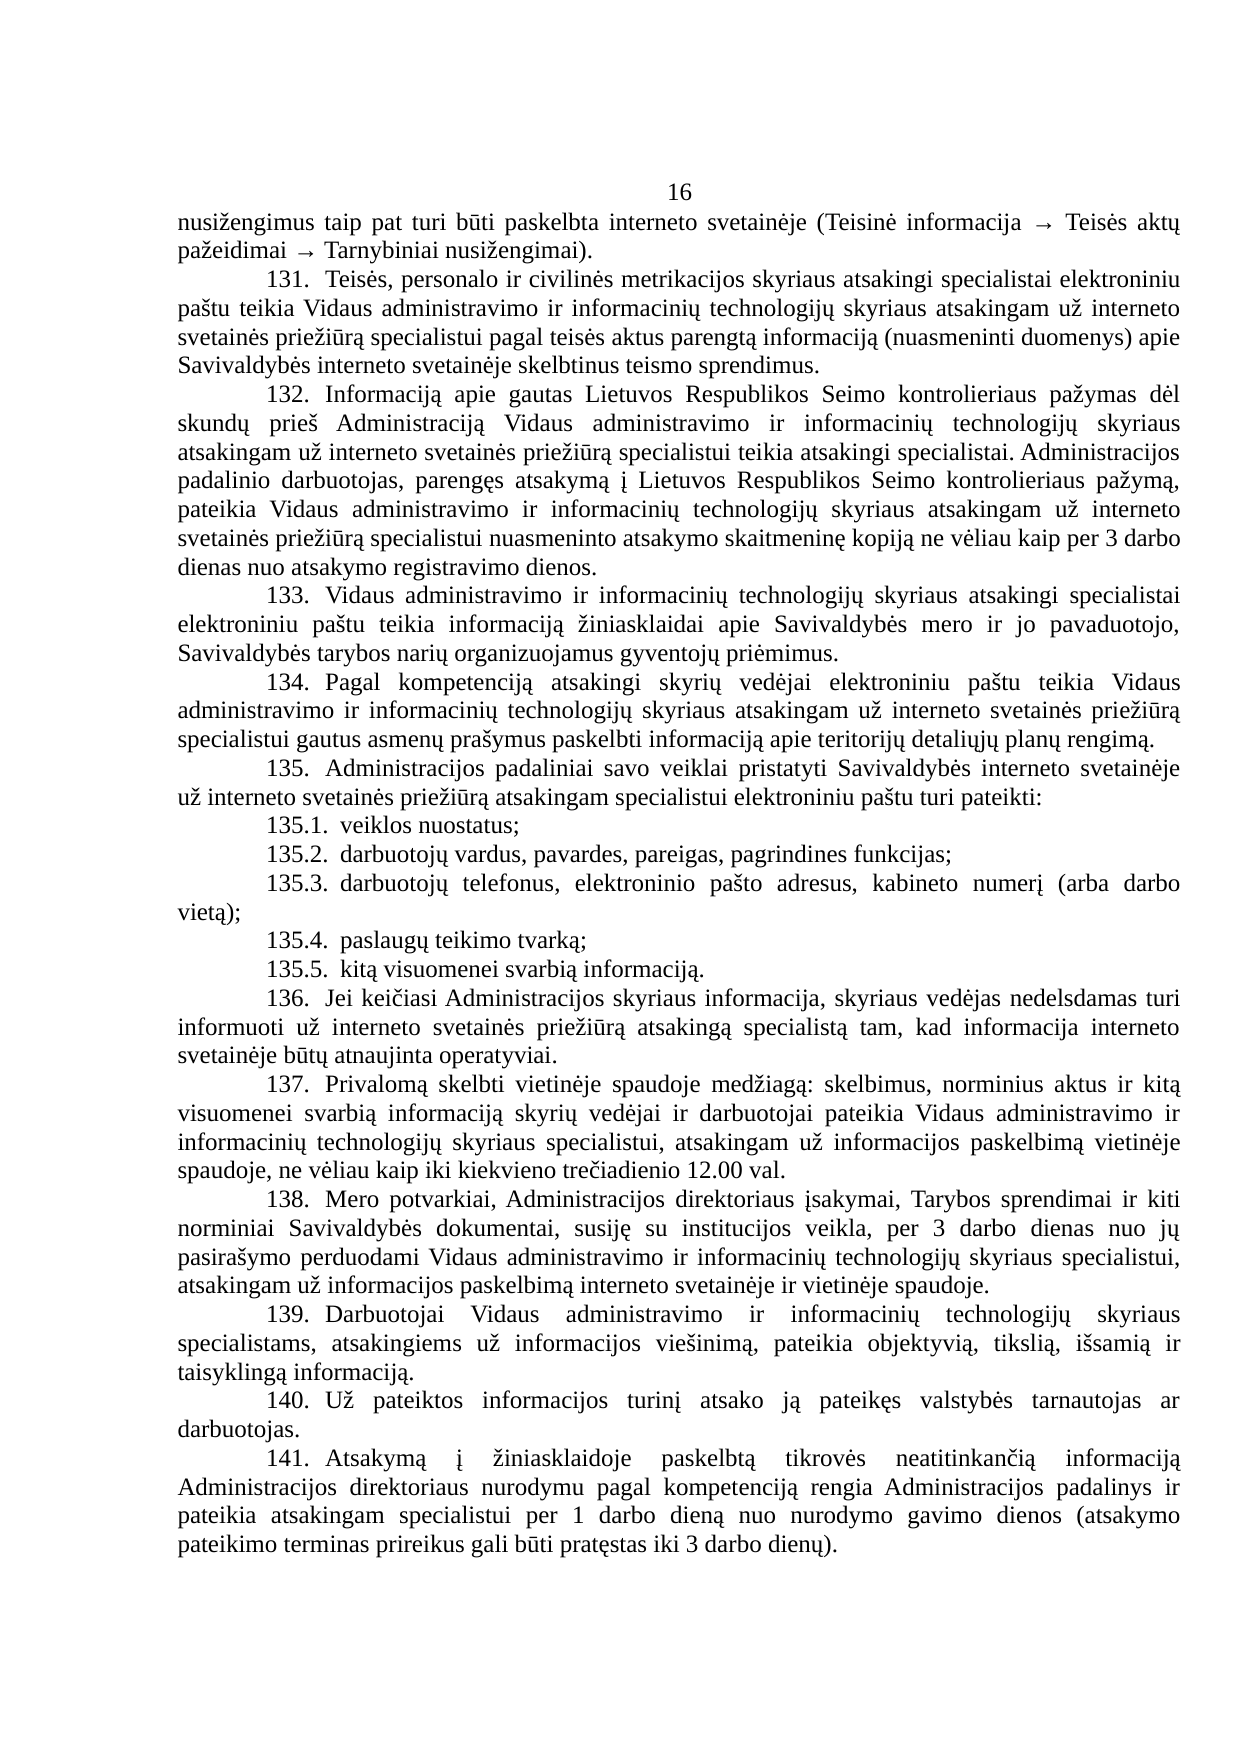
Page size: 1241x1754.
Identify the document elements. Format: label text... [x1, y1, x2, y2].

text 135.2. darbuotojų vardus, pavardes, pareigas, pagrindines funkcijas; [177, 839, 1181, 868]
text 141. Atsakymą į žiniasklaidoje paskelbtą tikrovės neatitinkančią informaciją Administracijos direktoriaus nurodymu pagal kompetenciją rengia Administracijos padalinys ir pateikia atsakingam specialistui per 1 darbo dieną nuo nurodymo gavimo dienos (atsakymo pateikimo terminas prireikus gali būti pratęstas iki 3 darbo dienų). [177, 1443, 1181, 1558]
text 136. Jei keičiasi Administracijos skyriaus informacija, skyriaus vedėjas nedelsdamas turi informuoti už interneto svetainės priežiūrą atsakingą specialistą tam, kad informacija interneto svetainėje būtų atnaujinta operatyviai. [177, 983, 1181, 1069]
text 140. Už pateiktos informacijos turinį atsako ją pateikęs valstybės tarnautojas ar darbuotojas. [177, 1385, 1181, 1443]
text 138. Mero potvarkiai, Administracijos direktoriaus įsakymai, Tarybos sprendimai ir kiti norminiai Savivaldybės dokumentai, susiję su institucijos veikla, per 3 darbo dienas nuo jų pasirašymo perduodami Vidaus administravimo ir informacinių technologijų skyriaus specialistui, atsakingam už informacijos paskelbimą interneto svetainėje ir vietinėje spaudoje. [177, 1184, 1181, 1299]
text nusižengimus taip pat turi būti paskelbta interneto svetainėje (Teisinė informacija → Teisės aktų pažeidimai → Tarnybiniai nusižengimai). [177, 207, 1181, 264]
text 139. Darbuotojai Vidaus administravimo ir informacinių technologijų skyriaus specialistams, atsakingiems už informacijos viešinimą, pateikia objektyvią, tikslią, išsamią ir taisyklingą informaciją. [177, 1299, 1181, 1385]
text 135.3. darbuotojų telefonus, elektroninio pašto adresus, kabineto numerį (arba darbo vietą); [177, 868, 1181, 925]
text 133. Vidaus administravimo ir informacinių technologijų skyriaus atsakingi specialistai elektroniniu paštu teikia informaciją žiniasklaidai apie Savivaldybės mero ir jo pavaduotojo, Savivaldybės tarybos narių organizuojamus gyventojų priėmimus. [177, 580, 1181, 667]
text 131. Teisės, personalo ir civilinės metrikacijos skyriaus atsakingi specialistai elektroniniu paštu teikia Vidaus administravimo ir informacinių technologijų skyriaus atsakingam už interneto svetainės priežiūrą specialistui pagal teisės aktus parengtą informaciją (nuasmeninti duomenys) apie Savivaldybės interneto svetainėje skelbtinus teismo sprendimus. [177, 264, 1181, 379]
text 135. Administracijos padaliniai savo veiklai pristatyti Savivaldybės interneto svetainėje už interneto svetainės priežiūrą atsakingam specialistui elektroniniu paštu turi pateikti: [177, 753, 1181, 810]
text 132. Informaciją apie gautas Lietuvos Respublikos Seimo kontrolieriaus pažymas dėl skundų prieš Administraciją Vidaus administravimo ir informacinių technologijų skyriaus atsakingam už interneto svetainės priežiūrą specialistui teikia atsakingi specialistai. Administracijos padalinio darbuotojas, parengęs atsakymą į Lietuvos Respublikos Seimo kontrolieriaus pažymą, pateikia Vidaus administravimo ir informacinių technologijų skyriaus atsakingam už interneto svetainės priežiūrą specialistui nuasmeninto atsakymo skaitmeninę kopiją ne vėliau kaip per 3 darbo dienas nuo atsakymo registravimo dienos. [177, 379, 1181, 580]
text 135.4. paslaugų teikimo tvarką; [177, 925, 1181, 954]
text 135.5. kitą visuomenei svarbią informaciją. [177, 954, 1181, 983]
text 134. Pagal kompetenciją atsakingi skyrių vedėjai elektroniniu paštu teikia Vidaus administravimo ir informacinių technologijų skyriaus atsakingam už interneto svetainės priežiūrą specialistui gautus asmenų prašymus paskelbti informaciją apie teritorijų detaliųjų planų rengimą. [177, 667, 1181, 753]
text 135.1. veiklos nuostatus; [177, 810, 1181, 839]
text 137. Privalomą skelbti vietinėje spaudoje medžiagą: skelbimus, norminius aktus ir kitą visuomenei svarbią informaciją skyrių vedėjai ir darbuotojai pateikia Vidaus administravimo ir informacinių technologijų skyriaus specialistui, atsakingam už informacijos paskelbimą vietinėje spaudoje, ne vėliau kaip iki kiekvieno trečiadienio 12.00 val. [177, 1069, 1181, 1184]
